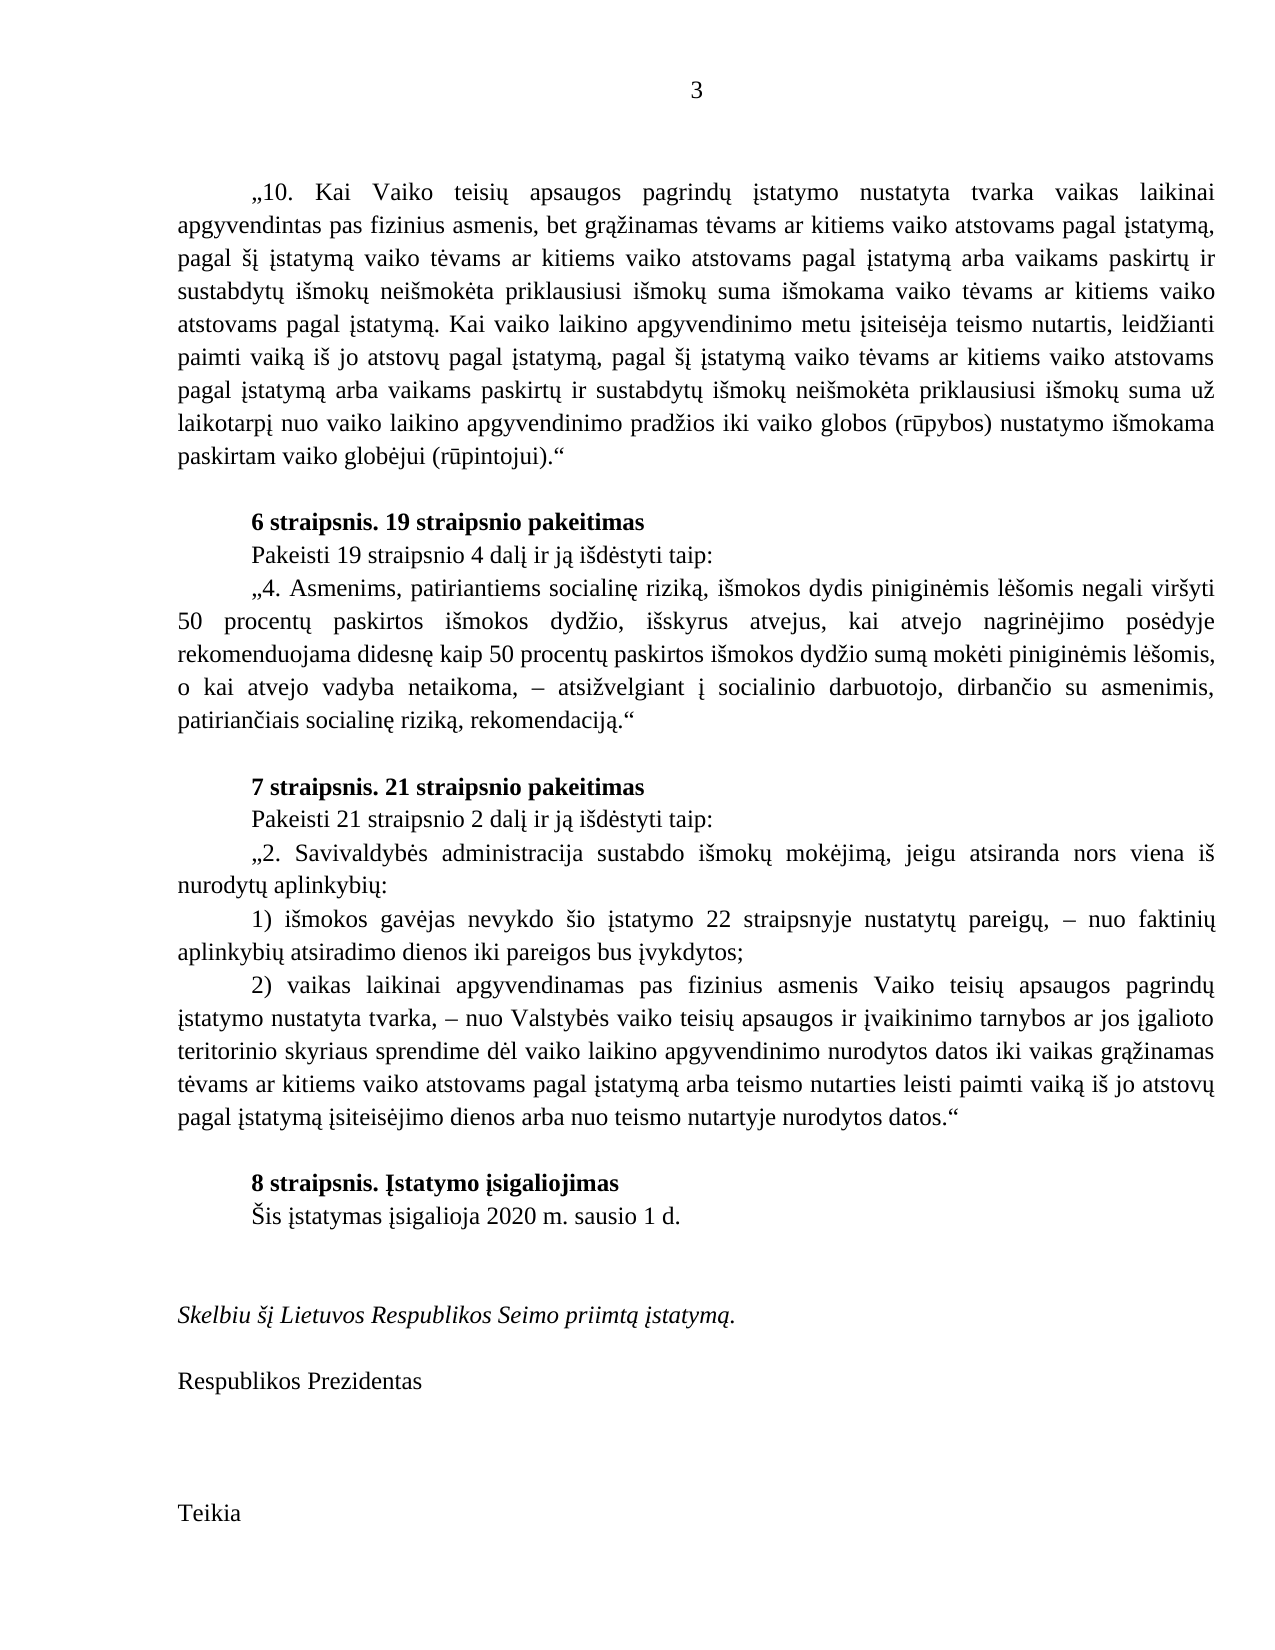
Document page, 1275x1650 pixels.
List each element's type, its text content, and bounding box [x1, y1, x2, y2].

text Pakeisti 21 straipsnio 2 dalį ir ją išdėstyti taip: [177, 804, 1216, 833]
text „2. Savivaldybės administracija sustabdo išmokų mokėjimą, jeigu atsiranda nors viena iš nurodytų aplinkybių: [177, 838, 1216, 899]
text Respublikos Prezidentas [177, 1366, 1211, 1395]
text „10. Kai Vaiko teisių apsaugos pagrindų įstatymo nustatyta tvarka vaikas laikinai apgyvendintas pas fizinius asmenis, bet grąžinamas tėvams ar kitiems vaiko atstovams pagal įstatymą, pagal šį įstatymą vaiko tėvams ar kitiems vaiko atstovams pagal įstatymą arba vaikams paskirtų ir sustabdytų išmokų neišmokėta priklausiusi išmokų suma išmokama vaiko tėvams ar kitiems vaiko atstovams pagal įstatymą. Kai vaiko laikino apgyvendinimo metu įsiteisėja teismo nutartis, leidžianti paimti vaiką iš jo atstovų pagal įstatymą, pagal šį įstatymą vaiko tėvams ar kitiems vaiko atstovams pagal įstatymą arba vaikams paskirtų ir sustabdytų išmokų neišmokėta priklausiusi išmokų suma už laikotarpį nuo vaiko laikino apgyvendinimo pradžios iki vaiko globos (rūpybos) nustatymo išmokama paskirtam vaiko globėjui (rūpintojui).“ [177, 177, 1216, 470]
text „4. Asmenims, patiriantiems socialinę riziką, išmokos dydis piniginėmis lėšomis negali viršyti 50 procentų paskirtos išmokos dydžio, išskyrus atvejus, kai atvejo nagrinėjimo posėdyje rekomenduojama didesnę kaip 50 procentų paskirtos išmokos dydžio sumą mokėti piniginėmis lėšomis, o kai atvejo vadyba netaikoma, – atsižvelgiant į socialinio darbuotojo, dirbančio su asmenimis, patiriančiais socialinę riziką, rekomendaciją.“ [177, 573, 1216, 734]
text Teikia [177, 1498, 1211, 1527]
text Skelbiu šį Lietuvos Respublikos Seimo priimtą įstatymą. [177, 1300, 1211, 1329]
text Pakeisti 19 straipsnio 4 dalį ir ją išdėstyti taip: [177, 540, 1216, 569]
text 1) išmokos gavėjas nevykdo šio įstatymo 22 straipsnyje nustatytų pareigų, – nuo faktinių aplinkybių atsiradimo dienos iki pareigos bus įvykdytos; [177, 904, 1216, 965]
text 8 straipsnis. Įstatymo įsigaliojimas [177, 1168, 1216, 1197]
text Šis įstatymas įsigalioja 2020 m. sausio 1 d. [177, 1201, 1216, 1229]
text 7 straipsnis. 21 straipsnio pakeitimas [177, 772, 1216, 800]
text 2) vaikas laikinai apgyvendinamas pas fizinius asmenis Vaiko teisių apsaugos pagrindų įstatymo nustatyta tvarka, – nuo Valstybės vaiko teisių apsaugos ir įvaikinimo tarnybos ar jos įgalioto teritorinio skyriaus sprendime dėl vaiko laikino apgyvendinimo nurodytos datos iki vaikas grąžinamas tėvams ar kitiems vaiko atstovams pagal įstatymą arba teismo nutarties leisti paimti vaiką iš jo atstovų pagal įstatymą įsiteisėjimo dienos arba nuo teismo nutartyje nurodytos datos.“ [177, 970, 1216, 1131]
text 6 straipsnis. 19 straipsnio pakeitimas [177, 507, 1216, 536]
